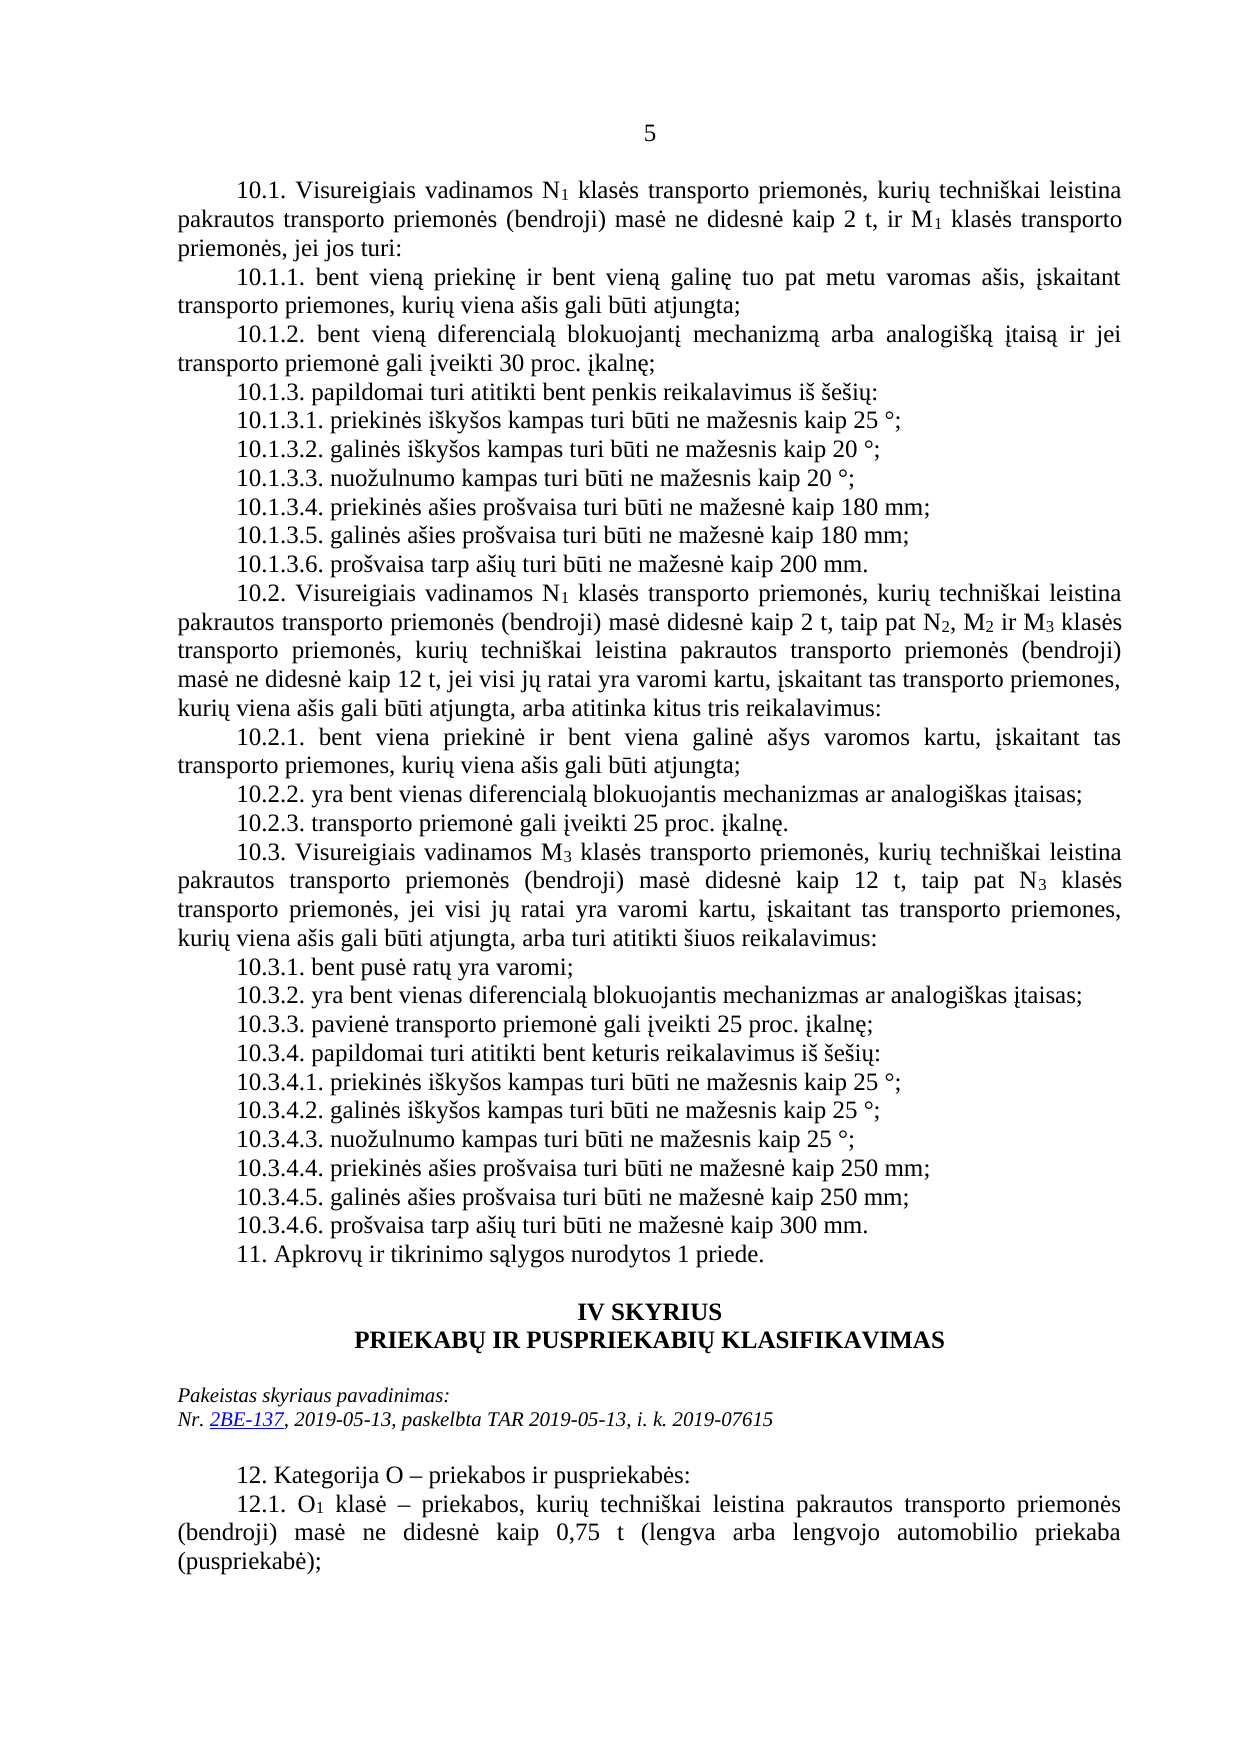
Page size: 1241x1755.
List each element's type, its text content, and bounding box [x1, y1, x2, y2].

text 10.2.1. bent viena priekinė ir bent viena galinė ašys varomos kartu, įskaitant tas transporto priemones, kurių viena ašis gali būti atjungta; [177, 722, 1122, 779]
text IV SKYRIUS PRIEKABŲ IR PUSPRIEKABIŲ KLASIFIKAVIMAS [177, 1297, 1122, 1354]
text 10.3.4.5. galinės ašies prošvaisa turi būti ne mažesnė kaip 250 mm; [177, 1182, 1122, 1211]
text 10.1.3.3. nuožulnumo kampas turi būti ne mažesnis kaip 20 °; [177, 463, 1122, 492]
text 10.1.3.6. prošvaisa tarp ašių turi būti ne mažesnė kaip 200 mm. [177, 549, 1122, 578]
text 10.1.3. papildomai turi atitikti bent penkis reikalavimus iš šešių: [177, 377, 1122, 406]
text 10.1.2. bent vieną diferencialą blokuojantį mechanizmą arba analogišką įtaisą ir jei transporto priemonė gali įveikti 30 proc. įkalnę; [177, 319, 1122, 377]
text 10.1.3.5. galinės ašies prošvaisa turi būti ne mažesnė kaip 180 mm; [177, 521, 1122, 549]
text 10.3.2. yra bent vienas diferencialą blokuojantis mechanizmas ar analogiškas įtaisas; [177, 981, 1122, 1009]
text Nr. 2BE-137, 2019-05-13, paskelbta TAR 2019-05-13, i. k. 2019-07615 [177, 1407, 1122, 1431]
text 10.3.4.6. prošvaisa tarp ašių turi būti ne mažesnė kaip 300 mm. [177, 1211, 1122, 1239]
text 10.1.1. bent vieną priekinę ir bent vieną galinę tuo pat metu varomas ašis, įskaitant transporto priemones, kurių viena ašis gali būti atjungta; [177, 262, 1122, 319]
text Pakeistas skyriaus pavadinimas: [177, 1383, 1122, 1407]
text 10.1.3.1. priekinės iškyšos kampas turi būti ne mažesnis kaip 25 °; [177, 406, 1122, 434]
text 10.3.3. pavienė transporto priemonė gali įveikti 25 proc. įkalnę; [177, 1009, 1122, 1038]
text 10.2. Visureigiais vadinamos N1 klasės transporto priemonės, kurių techniškai leistina pakrautos transporto priemonės (bendroji) masė didesnė kaip 2 t, taip pat N2, M2 ir M3 klasės transporto priemonės, kurių techniškai leistina pakrautos transporto priemonės (bendroji) masė ne didesnė kaip 12 t, jei visi jų ratai yra varomi kartu, įskaitant tas transporto priemones, kurių viena ašis gali būti atjungta, arba atitinka kitus tris reikalavimus: [177, 578, 1122, 722]
text 10.3.4.1. priekinės iškyšos kampas turi būti ne mažesnis kaip 25 °; [177, 1067, 1122, 1096]
text 12. Kategorija O – priekabos ir puspriekabės: [177, 1460, 1122, 1489]
text 12.1. O1 klasė – priekabos, kurių techniškai leistina pakrautos transporto priemonės (bendroji) masė ne didesnė kaip 0,75 t (lengva arba lengvojo automobilio priekaba (puspriekabė); [177, 1489, 1122, 1575]
text 10.3.4.3. nuožulnumo kampas turi būti ne mažesnis kaip 25 °; [177, 1124, 1122, 1153]
text 10.1.3.4. priekinės ašies prošvaisa turi būti ne mažesnė kaip 180 mm; [177, 492, 1122, 521]
text 10.3.4.2. galinės iškyšos kampas turi būti ne mažesnis kaip 25 °; [177, 1096, 1122, 1124]
text 10.2.2. yra bent vienas diferencialą blokuojantis mechanizmas ar analogiškas įtaisas; [177, 779, 1122, 808]
text 10.3.4. papildomai turi atitikti bent keturis reikalavimus iš šešių: [177, 1038, 1122, 1067]
text 10.3.4.4. priekinės ašies prošvaisa turi būti ne mažesnė kaip 250 mm; [177, 1153, 1122, 1182]
text 10.1. Visureigiais vadinamos N1 klasės transporto priemonės, kurių techniškai leistina pakrautos transporto priemonės (bendroji) masė ne didesnė kaip 2 t, ir M1 klasės transporto priemonės, jei jos turi: [177, 176, 1122, 262]
text 10.1.3.2. galinės iškyšos kampas turi būti ne mažesnis kaip 20 °; [177, 434, 1122, 463]
text 10.3. Visureigiais vadinamos M3 klasės transporto priemonės, kurių techniškai leistina pakrautos transporto priemonės (bendroji) masė didesnė kaip 12 t, taip pat N3 klasės transporto priemonės, jei visi jų ratai yra varomi kartu, įskaitant tas transporto priemones, kurių viena ašis gali būti atjungta, arba turi atitikti šiuos reikalavimus: [177, 837, 1122, 952]
text 11. Apkrovų ir tikrinimo sąlygos nurodytos 1 priede. [177, 1239, 1122, 1268]
text 10.2.3. transporto priemonė gali įveikti 25 proc. įkalnę. [177, 808, 1122, 837]
text 10.3.1. bent pusė ratų yra varomi; [177, 952, 1122, 981]
